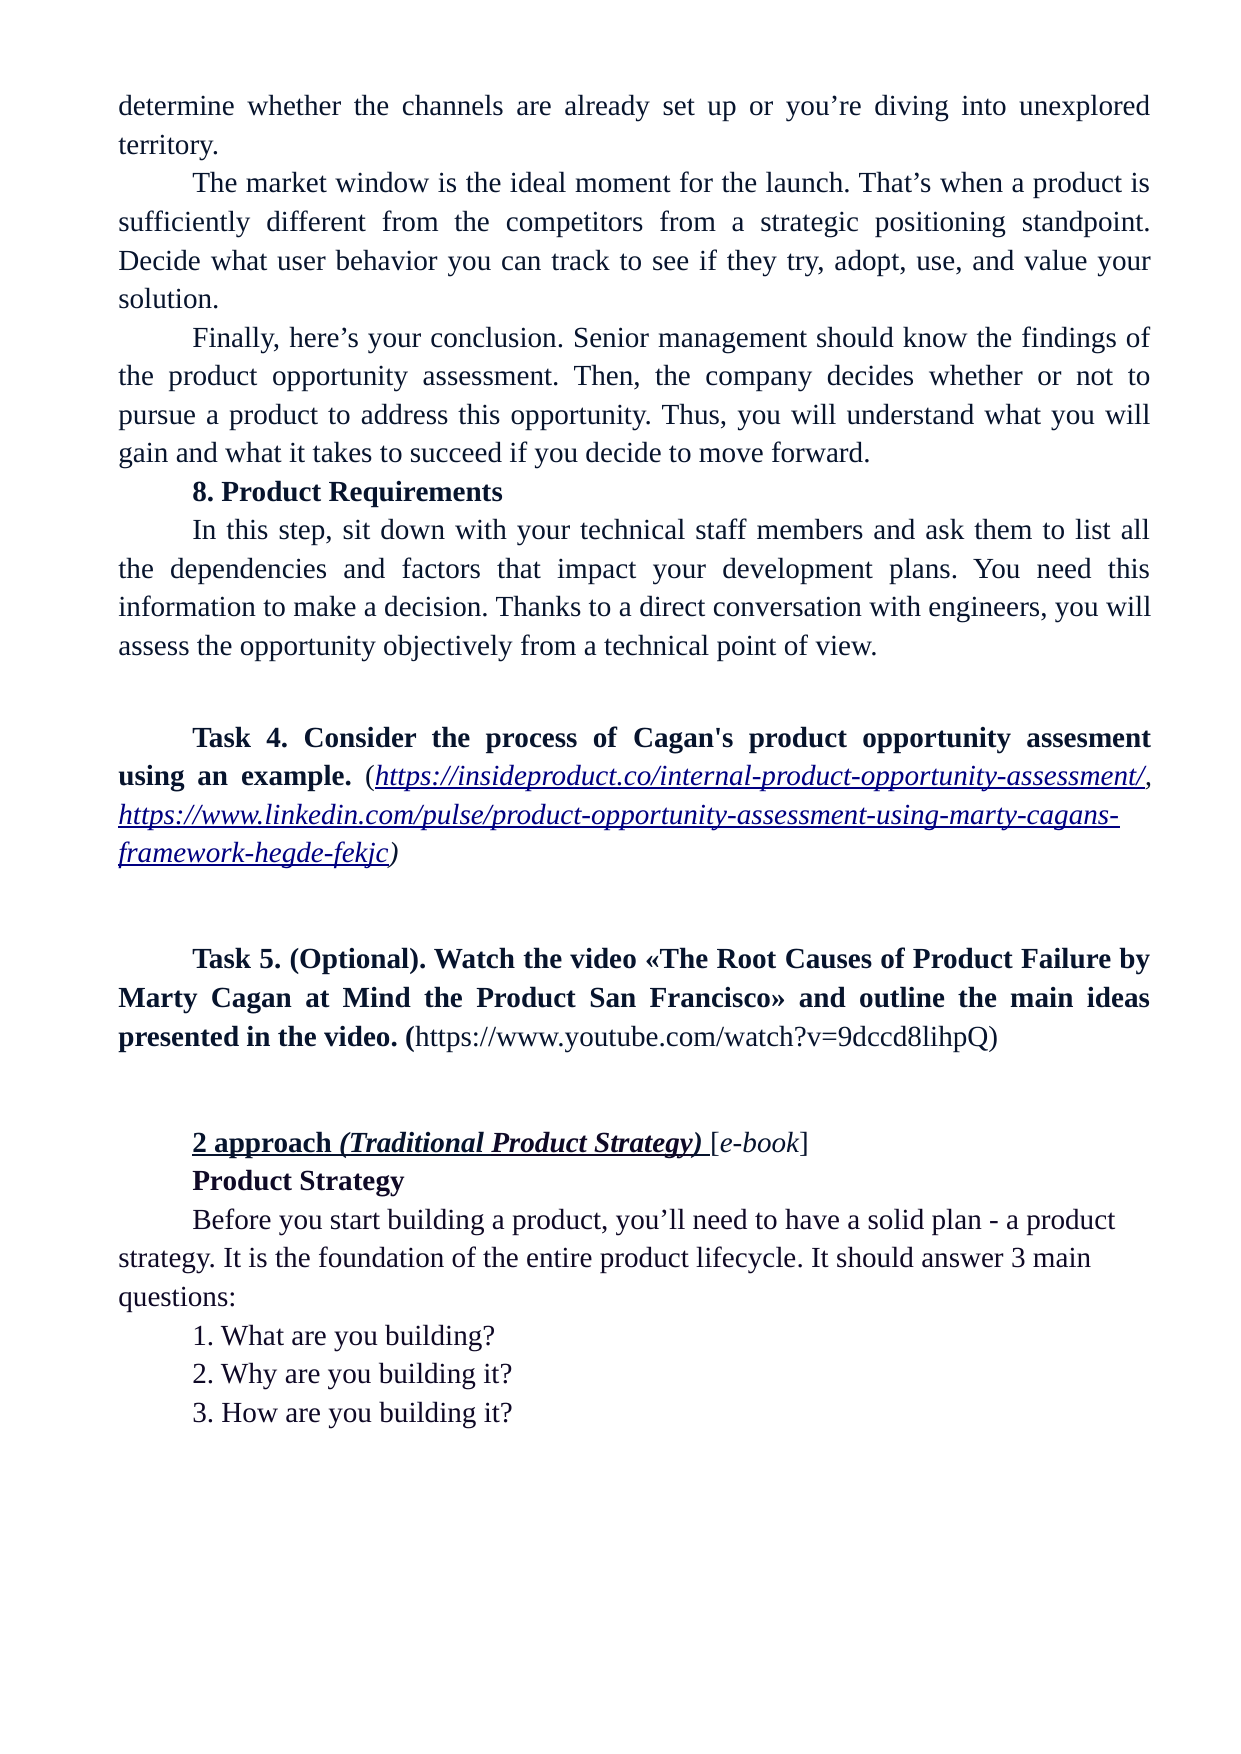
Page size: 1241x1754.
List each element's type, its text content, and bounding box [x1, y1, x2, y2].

text determine whether the channels are already set up or you’re diving into unexplored territory. [118, 88, 1152, 161]
text Task 4. Consider the process of Cagan's product opportunity assesment using an example. (https://insideproduct.co/internal-product-opportunity-assessment/, https://www.linkedin.com/pulse/product-opportunity-assessment-using-marty-cagans-framework-hegde-fekjc) [118, 720, 1152, 869]
text 8. Product Requirements [118, 474, 1152, 507]
text The market window is the ideal moment for the launch. That’s when a product is sufficiently different from the competitors from a strategic positioning standpoint. Decide what user behavior you can track to see if they try, adopt, use, and value your solution. [118, 166, 1152, 315]
text 2. Why are you building it? [118, 1356, 1152, 1390]
text 1. What are you building? [118, 1318, 1152, 1351]
text 3. How are you building it? [118, 1395, 1152, 1428]
text In this step, sit down with your technical staff members and ask them to list all the dependencies and factors that impact your development plans. You need this information to make a decision. Thanks to a direct conversation with engineers, you will assess the opportunity objectively from a technical point of view. [118, 512, 1152, 662]
text Finally, here’s your conclusion. Senior management should know the findings of the product opportunity assessment. Then, the company decides whether or not to pursue a product to address this opportunity. Thus, you will understand what you will gain and what it takes to succeed if you decide to move forward. [118, 320, 1152, 469]
text Product Strategy [118, 1163, 1152, 1197]
text 2 approach (Traditional Product Strategy) [e-book] [118, 1125, 1152, 1158]
text Task 5. (Optional). Watch the video «The Root Causes of Product Failure by Marty Cagan at Mind the Product San Francisco» and outline the main ideas presented in the video. (https://www.youtube.com/watch?v=9dccd8lihpQ) [118, 942, 1152, 1052]
text Before you start building a product, you’ll need to have a solid plan - a product strategy. It is the foundation of the entire product lifecycle. It should answer 3 main questions: [118, 1202, 1152, 1313]
